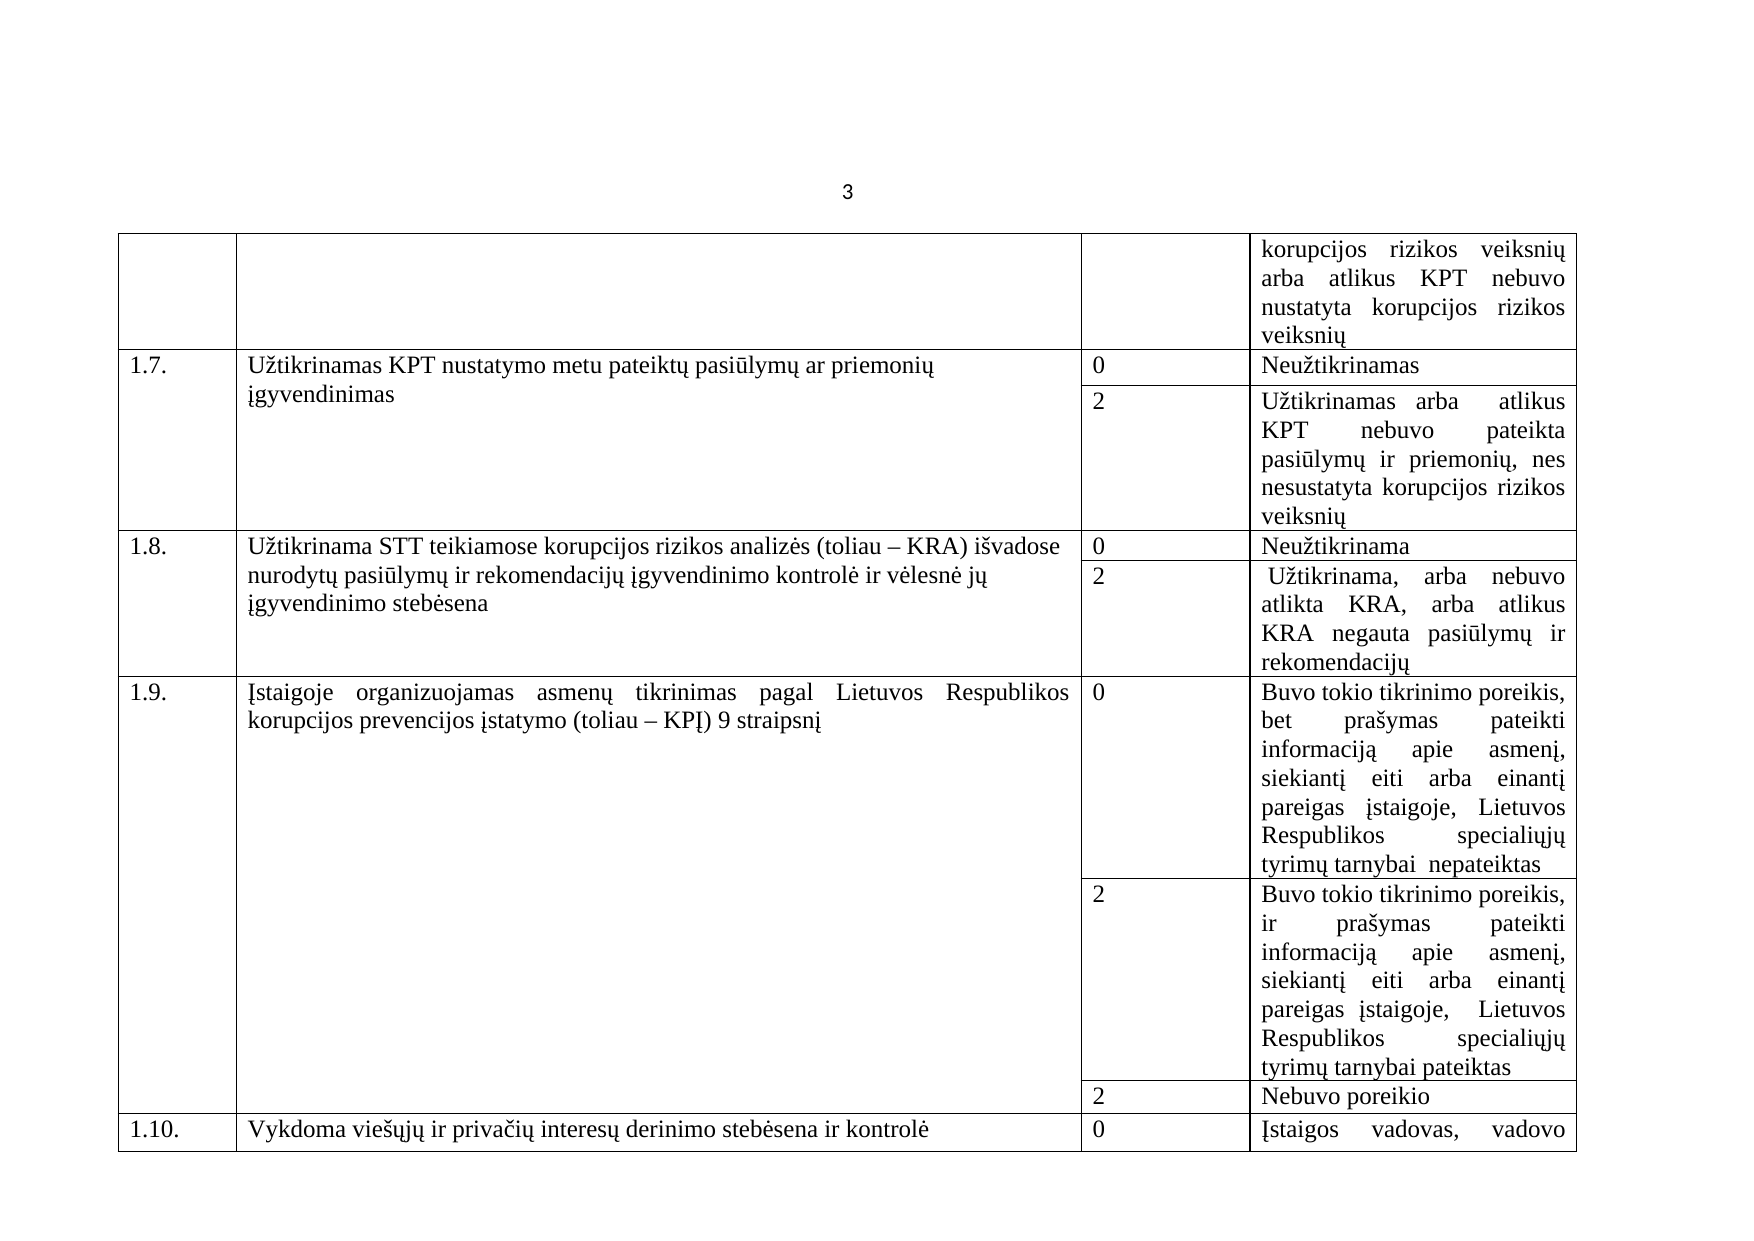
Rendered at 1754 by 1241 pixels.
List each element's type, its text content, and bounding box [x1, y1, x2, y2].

table_cell Užtikrinamas KPT nustatymo metu pateiktų pasiūlymų ar priemonių įgyvendinimas [237, 350, 1081, 530]
table_cell 1.8. [119, 531, 236, 676]
table_cell [1082, 234, 1249, 349]
table_cell Užtikrinama, arba nebuvo atlikta KRA, arba atlikus KRA negauta pasiūlymų ir rekomendacijų [1251, 561, 1576, 676]
table_cell 2 [1082, 386, 1249, 530]
table_cell Nebuvo poreikio [1251, 1081, 1576, 1113]
table_cell Buvo tokio tikrinimo poreikis, bet prašymas pateikti informaciją apie asmenį, siekiantį eiti arba einantį pareigas įstaigoje, Lietuvos Respublikos specialiųjų tyrimų tarnybai nepateiktas [1251, 677, 1576, 878]
table_cell 1.9. [119, 677, 236, 1113]
table_cell 2 [1082, 1081, 1249, 1113]
table_cell Įstaigos vadovas, vadovo [1251, 1114, 1576, 1151]
table_cell Neužtikrinama [1251, 531, 1576, 560]
table_cell Neužtikrinamas [1251, 350, 1576, 385]
table_cell Buvo tokio tikrinimo poreikis, ir prašymas pateikti informaciją apie asmenį, siekiantį eiti arba einantį pareigas įstaigoje, Lietuvos Respublikos specialiųjų tyrimų tarnybai pateiktas [1251, 879, 1576, 1080]
table_cell 1.7. [119, 350, 236, 530]
table_cell Vykdoma viešųjų ir privačių interesų derinimo stebėsena ir kontrolė [237, 1114, 1081, 1151]
table_cell 0 [1082, 677, 1249, 878]
table_cell 0 [1082, 531, 1249, 560]
table_cell Įstaigoje organizuojamas asmenų tikrinimas pagal Lietuvos Respublikos korupcijos prevencijos įstatymo (toliau – KPĮ) 9 straipsnį [237, 677, 1081, 1113]
table_cell [237, 234, 1081, 349]
table_cell Užtikrinamas arba atlikus KPT nebuvo pateikta pasiūlymų ir priemonių, nes nesustatyta korupcijos rizikos veiksnių [1251, 386, 1576, 530]
table_cell 0 [1082, 1114, 1249, 1151]
table_cell [119, 234, 236, 349]
table_cell Užtikrinama STT teikiamose korupcijos rizikos analizės (toliau – KRA) išvadose nurodytų pasiūlymų ir rekomendacijų įgyvendinimo kontrolė ir vėlesnė jų įgyvendinimo stebėsena [237, 531, 1081, 676]
table_cell 1.10. [119, 1114, 236, 1151]
table_cell 2 [1082, 879, 1249, 1080]
table_cell 2 [1082, 561, 1249, 676]
table_cell 0 [1082, 350, 1249, 385]
table_cell korupcijos rizikos veiksnių arba atlikus KPT nebuvo nustatyta korupcijos rizikos veiksnių [1251, 234, 1576, 349]
